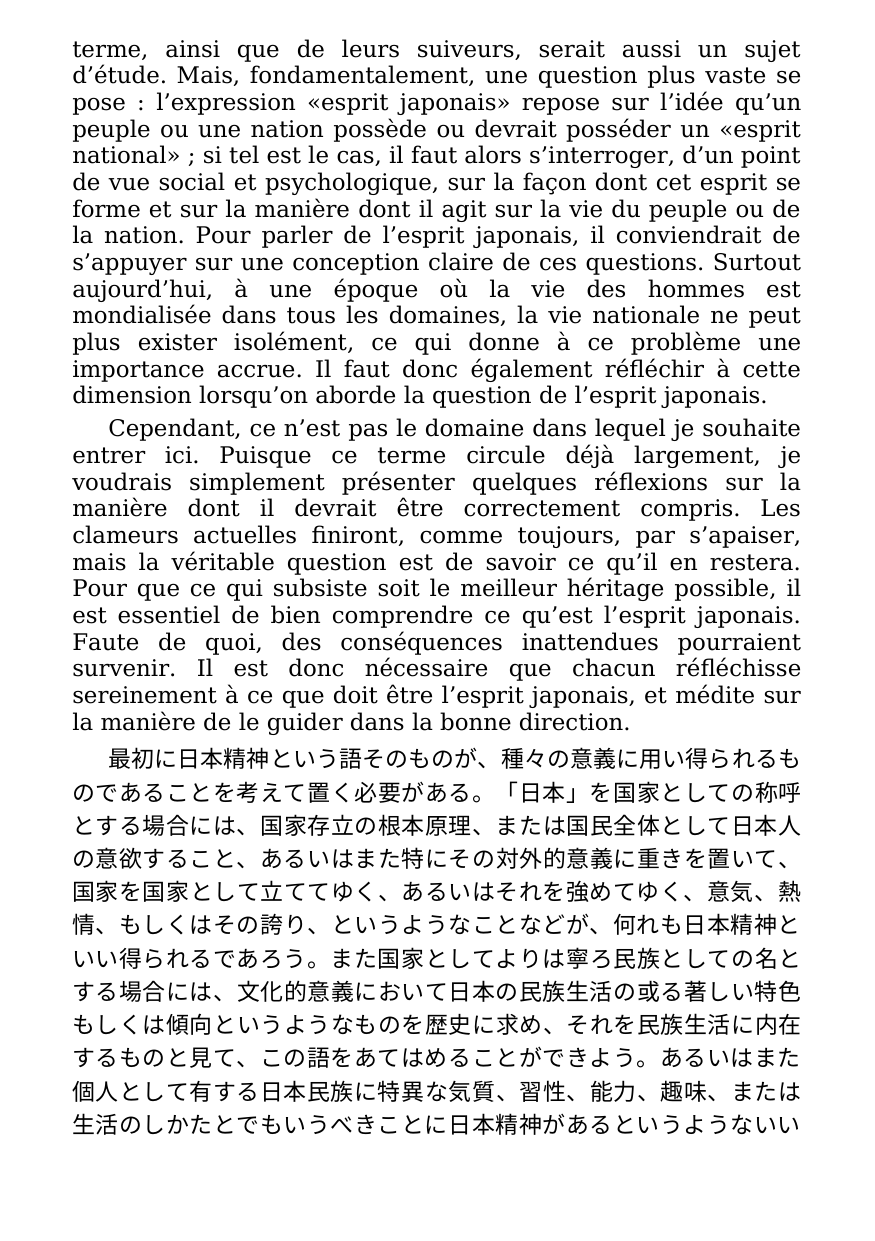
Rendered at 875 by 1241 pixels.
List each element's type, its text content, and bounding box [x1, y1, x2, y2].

text Cependant, ce n’est pas le domaine dans lequel je souhaite entrer ici. Puisque ce terme circule déjà largement, je voudrais simplement présenter quelques réflexions sur la manière dont il devrait être correctement compris. Les clameurs actuelles finiront, comme toujours, par s’apaiser, mais la véritable question est de savoir ce qu’il en restera. Pour que ce qui subsiste soit le meilleur héritage possible, il est essentiel de bien comprendre ce qu’est l’esprit japonais. Faute de quoi, des conséquences inattendues pourraient survenir. Il est donc nécessaire que chacun réfléchisse sereinement à ce que doit être l’esprit japonais, et médite sur la manière de le guider dans la bonne direction. [72, 415, 802, 735]
text terme, ainsi que de leurs suiveurs, serait aussi un sujet d’étude. Mais, fondamentalement, une question plus vaste se pose : l’expression «esprit japonais» repose sur l’idée qu’un peuple ou une nation possède ou devrait posséder un «esprit national» ; si tel est le cas, il faut alors s’interroger, d’un point de vue social et psychologique, sur la façon dont cet esprit se forme et sur la manière dont il agit sur la vie du peuple ou de la nation. Pour parler de l’esprit japonais, il conviendrait de s’appuyer sur une conception claire de ces questions. Surtout aujourd’hui, à une époque où la vie des hommes est mondialisée dans tous les domaines, la vie nationale ne peut plus exister isolément, ce qui donne à ce problème une importance accrue. Il faut donc également réfléchir à cette dimension lorsqu’on aborde la question de l’esprit japonais. [72, 36, 802, 409]
text 最初に日本精神という語そのものが、種々の意義に用い得られるものであることを考えて置く必要がある。「日本」を国家としての称呼とする場合には、国家存立の根本原理、または国民全体として日本人の意欲すること、あるいはまた特にその対外的意義に重きを置いて、国家を国家として立ててゆく、あるいはそれを強めてゆく、意気、熱情、もしくはその誇り、というようなことなどが、何れも日本精神といい得られるであろう。また国家としてよりは寧ろ民族としての名とする場合には、文化的意義において日本の民族生活の或る著しい特色もしくは傾向というようなものを歴史に求め、それを民族生活に内在するものと見て、この語をあてはめることができよう。あるいはまた個人として有する日本民族に特異な気質、習性、能力、趣味、または生活のしかたとでもいうべきことに日本精神があるというようないい [72, 741, 802, 1140]
